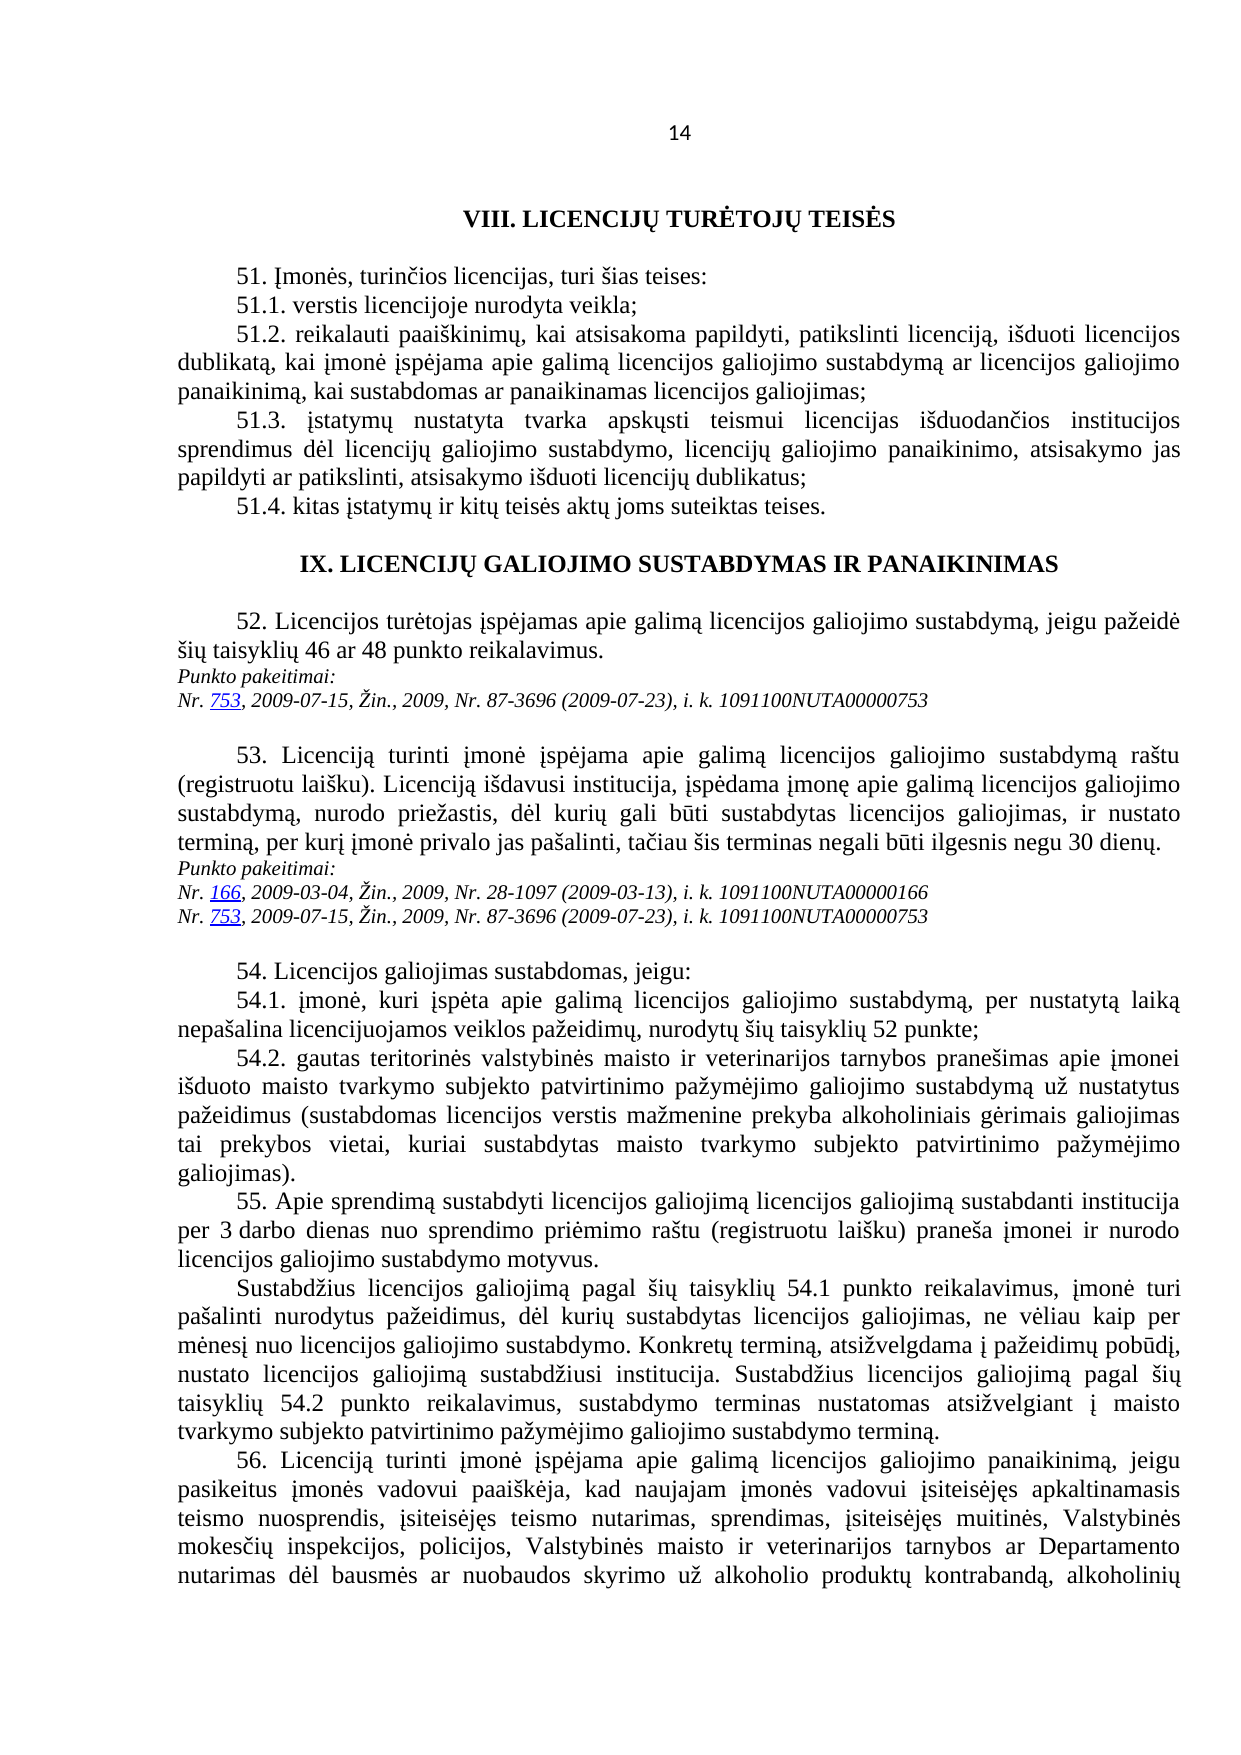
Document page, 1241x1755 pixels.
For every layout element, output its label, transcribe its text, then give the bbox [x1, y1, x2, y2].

text 51.3. įstatymų nustatyta tvarka apskųsti teismui licencijas išduodančios institucijos sprendimus dėl licencijų galiojimo sustabdymo, licencijų galiojimo panaikinimo, atsisakymo jas papildyti ar patikslinti, atsisakymo išduoti licencijų dublikatus; [177, 405, 1181, 491]
text 52. Licencijos turėtojas įspėjamas apie galimą licencijos galiojimo sustabdymą, jeigu pažeidė šių taisyklių 46 ar 48 punkto reikalavimus. [177, 606, 1181, 664]
text 51.2. reikalauti paaiškinimų, kai atsisakoma papildyti, patikslinti licenciją, išduoti licencijos dublikatą, kai įmonė įspėjama apie galimą licencijos galiojimo sustabdymą ar licencijos galiojimo panaikinimą, kai sustabdomas ar panaikinamas licencijos galiojimas; [177, 319, 1181, 405]
text Nr. 753, 2009-07-15, Žin., 2009, Nr. 87-3696 (2009-07-23), i. k. 1091100NUTA00000753 [177, 904, 1181, 928]
text Punkto pakeitimai: [177, 856, 1181, 879]
text 54.2. gautas teritorinės valstybinės maisto ir veterinarijos tarnybos pranešimas apie įmonei išduoto maisto tvarkymo subjekto patvirtinimo pažymėjimo galiojimo sustabdymą už nustatytus pažeidimus (sustabdomas licencijos verstis mažmenine prekyba alkoholiniais gėrimais galiojimas tai prekybos vietai, kuriai sustabdytas maisto tvarkymo subjekto patvirtinimo pažymėjimo galiojimas). [177, 1043, 1181, 1186]
text Sustabdžius licencijos galiojimą pagal šių taisyklių 54.1 punkto reikalavimus, įmonė turi pašalinti nurodytus pažeidimus, dėl kurių sustabdytas licencijos galiojimas, ne vėliau kaip per mėnesį nuo licencijos galiojimo sustabdymo. Konkretų terminą, atsižvelgdama į pažeidimų pobūdį, nustato licencijos galiojimą sustabdžiusi institucija. Sustabdžius licencijos galiojimą pagal šių taisyklių 54.2 punkto reikalavimus, sustabdymo terminas nustatomas atsižvelgiant į maisto tvarkymo subjekto patvirtinimo pažymėjimo galiojimo sustabdymo terminą. [177, 1273, 1181, 1445]
text 53. Licenciją turinti įmonė įspėjama apie galimą licencijos galiojimo sustabdymą raštu (registruotu laišku). Licenciją išdavusi institucija, įspėdama įmonę apie galimą licencijos galiojimo sustabdymą, nurodo priežastis, dėl kurių gali būti sustabdytas licencijos galiojimas, ir nustato terminą, per kurį įmonė privalo jas pašalinti, tačiau šis terminas negali būti ilgesnis negu 30 dienų. [177, 741, 1181, 856]
text IX. LICENCIJŲ GALIOJIMO SUSTABDYMAS IR PANAIKINIMAS [177, 549, 1181, 577]
text 54. Licencijos galiojimas sustabdomas, jeigu: [177, 956, 1181, 985]
text VIII. LICENCIJŲ TURĖTOJŲ TEISĖS [177, 204, 1181, 232]
text 56. Licenciją turinti įmonė įspėjama apie galimą licencijos galiojimo panaikinimą, jeigu pasikeitus įmonės vadovui paaiškėja, kad naujajam įmonės vadovui įsiteisėjęs apkaltinamasis teismo nuosprendis, įsiteisėjęs teismo nutarimas, sprendimas, įsiteisėjęs muitinės, Valstybinės mokesčių inspekcijos, policijos, Valstybinės maisto ir veterinarijos tarnybos ar Departamento nutarimas dėl bausmės ar nuobaudos skyrimo už alkoholio produktų kontrabandą, alkoholinių [177, 1445, 1181, 1589]
text 51.1. verstis licencijoje nurodyta veikla; [177, 290, 1181, 319]
text Punkto pakeitimai: [177, 664, 1181, 688]
text 51. Įmonės, turinčios licencijas, turi šias teises: [177, 261, 1181, 290]
text Nr. 166, 2009-03-04, Žin., 2009, Nr. 28-1097 (2009-03-13), i. k. 1091100NUTA00000166 [177, 879, 1181, 904]
text 55. Apie sprendimą sustabdyti licencijos galiojimą licencijos galiojimą sustabdanti institucija per 3 darbo dienas nuo sprendimo priėmimo raštu (registruotu laišku) praneša įmonei ir nurodo licencijos galiojimo sustabdymo motyvus. [177, 1186, 1181, 1273]
text Nr. 753, 2009-07-15, Žin., 2009, Nr. 87-3696 (2009-07-23), i. k. 1091100NUTA00000753 [177, 688, 1181, 712]
text 51.4. kitas įstatymų ir kitų teisės aktų joms suteiktas teises. [177, 491, 1181, 520]
text 54.1. įmonė, kuri įspėta apie galimą licencijos galiojimo sustabdymą, per nustatytą laiką nepašalina licencijuojamos veiklos pažeidimų, nurodytų šių taisyklių 52 punkte; [177, 985, 1181, 1043]
